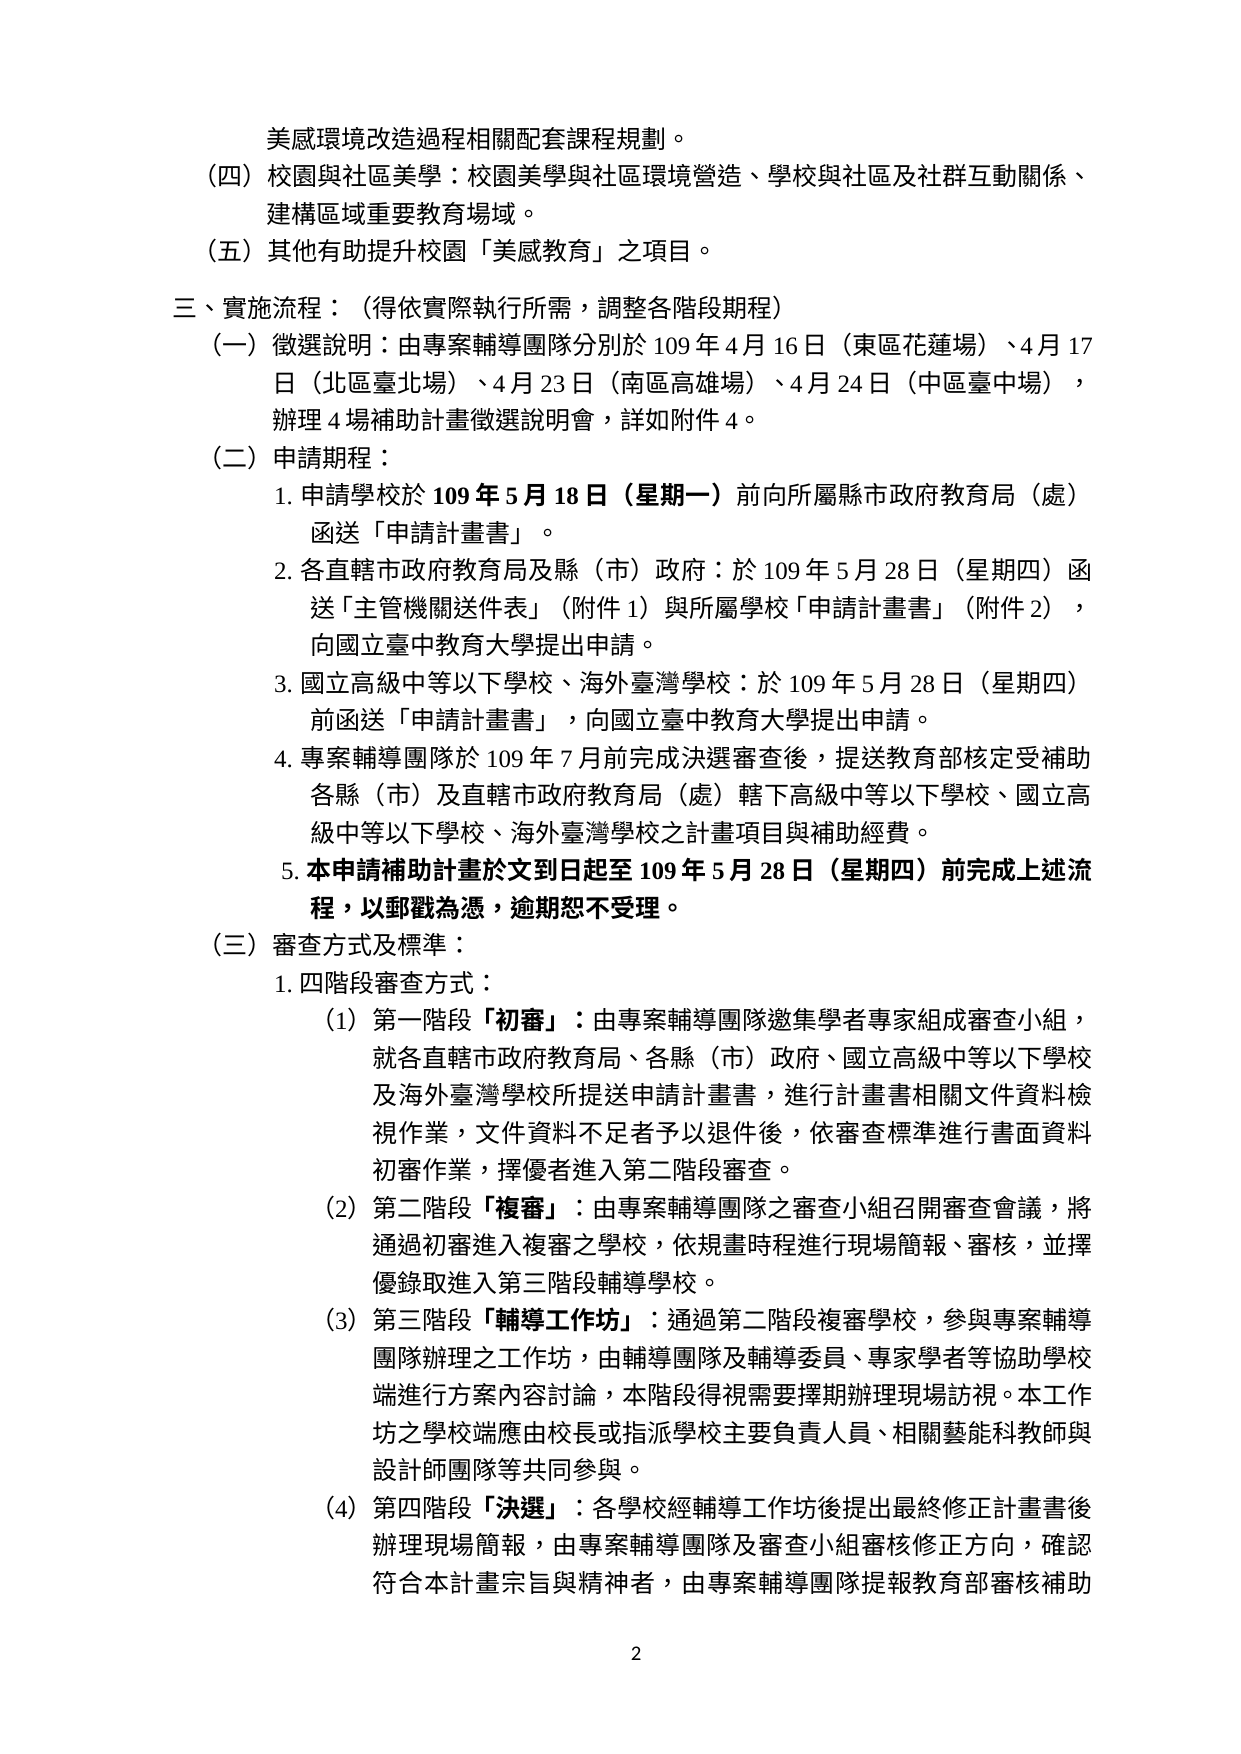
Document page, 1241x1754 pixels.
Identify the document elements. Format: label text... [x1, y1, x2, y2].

text （一）徵選說明：由專案輔導團隊分別於109年4月16日（東區花蓮場）、4月17日（北區臺北場）、4月23日（南區高雄場）、4月24日（中區臺中場），辦理4場補助計畫徵選說明會，詳如附件4。 [198, 325, 1092, 437]
text （4）第四階段「決選」：各學校經輔導工作坊後提出最終修正計畫書後，辦理現場簡報，由專案輔導團隊及審查小組審核修正方向，確認符合本計畫宗旨與精神者，由專案輔導團隊提報教育部審核補助學校名單及經費等事宜。 [310, 1487, 1092, 1600]
text 2. 各直轄市政府教育局及縣（市）政府：於109年5月28日（星期四）函送「主管機關送件表」（附件1）與所屬學校「申請計畫書」（附件2），向國立臺中教育大學提出申請。 [274, 550, 1092, 662]
text 美感環境改造過程相關配套課程規劃。 [192, 119, 1092, 156]
text （四）校園與社區美學：校園美學與社區環境營造、學校與社區及社群互動關係、建構區域重要教育場域。 [192, 156, 1092, 231]
text （3）第三階段「輔導工作坊」：通過第二階段複審學校，參與專案輔導團隊辦理之工作坊，由輔導團隊及輔導委員、專家學者等協助學校端進行方案內容討論，本階段得視需要擇期辦理現場訪視。本工作坊之學校端應由校長或指派學校主要負責人員、相關藝能科教師與設計師團隊等共同參與。 [310, 1300, 1092, 1487]
text 1. 申請學校於109年5月18日（星期一）前向所屬縣市政府教育局（處）函送「申請計畫書」。 [274, 475, 1092, 550]
text （五）其他有助提升校園「美感教育」之項目。 [192, 231, 1092, 269]
text （三）審查方式及標準： [198, 925, 1092, 962]
text 三、實施流程：（得依實際執行所需，調整各階段期程） [173, 287, 1092, 325]
text 3. 國立高級中等以下學校、海外臺灣學校：於109年5月28日（星期四）前函送「申請計畫書」，向國立臺中教育大學提出申請。 [274, 662, 1092, 737]
text 5. 本申請補助計畫於文到日起至109年5月28日（星期四）前完成上述流程，以郵戳為憑，逾期恕不受理。 [281, 850, 1092, 925]
text （1）第一階段「初審」：由專案輔導團隊邀集學者專家組成審查小組，就各直轄市政府教育局、各縣（市）政府、國立高級中等以下學校及海外臺灣學校所提送申請計畫書，進行計畫書相關文件資料檢視作業，文件資料不足者予以退件後，依審查標準進行書面資料初審作業，擇優者進入第二階段審查。 [310, 1000, 1092, 1187]
text （2）第二階段「複審」：由專案輔導團隊之審查小組召開審查會議，將通過初審進入複審之學校，依規畫時程進行現場簡報、審核，並擇優錄取進入第三階段輔導學校。 [310, 1187, 1092, 1300]
text 4. 專案輔導團隊於109年7月前完成決選審查後，提送教育部核定受補助各縣（市）及直轄市政府教育局（處）轄下高級中等以下學校、國立高級中等以下學校、海外臺灣學校之計畫項目與補助經費。 [274, 737, 1092, 850]
text （二）申請期程： [198, 437, 1092, 475]
text 1. 四階段審查方式： [274, 962, 1092, 1000]
